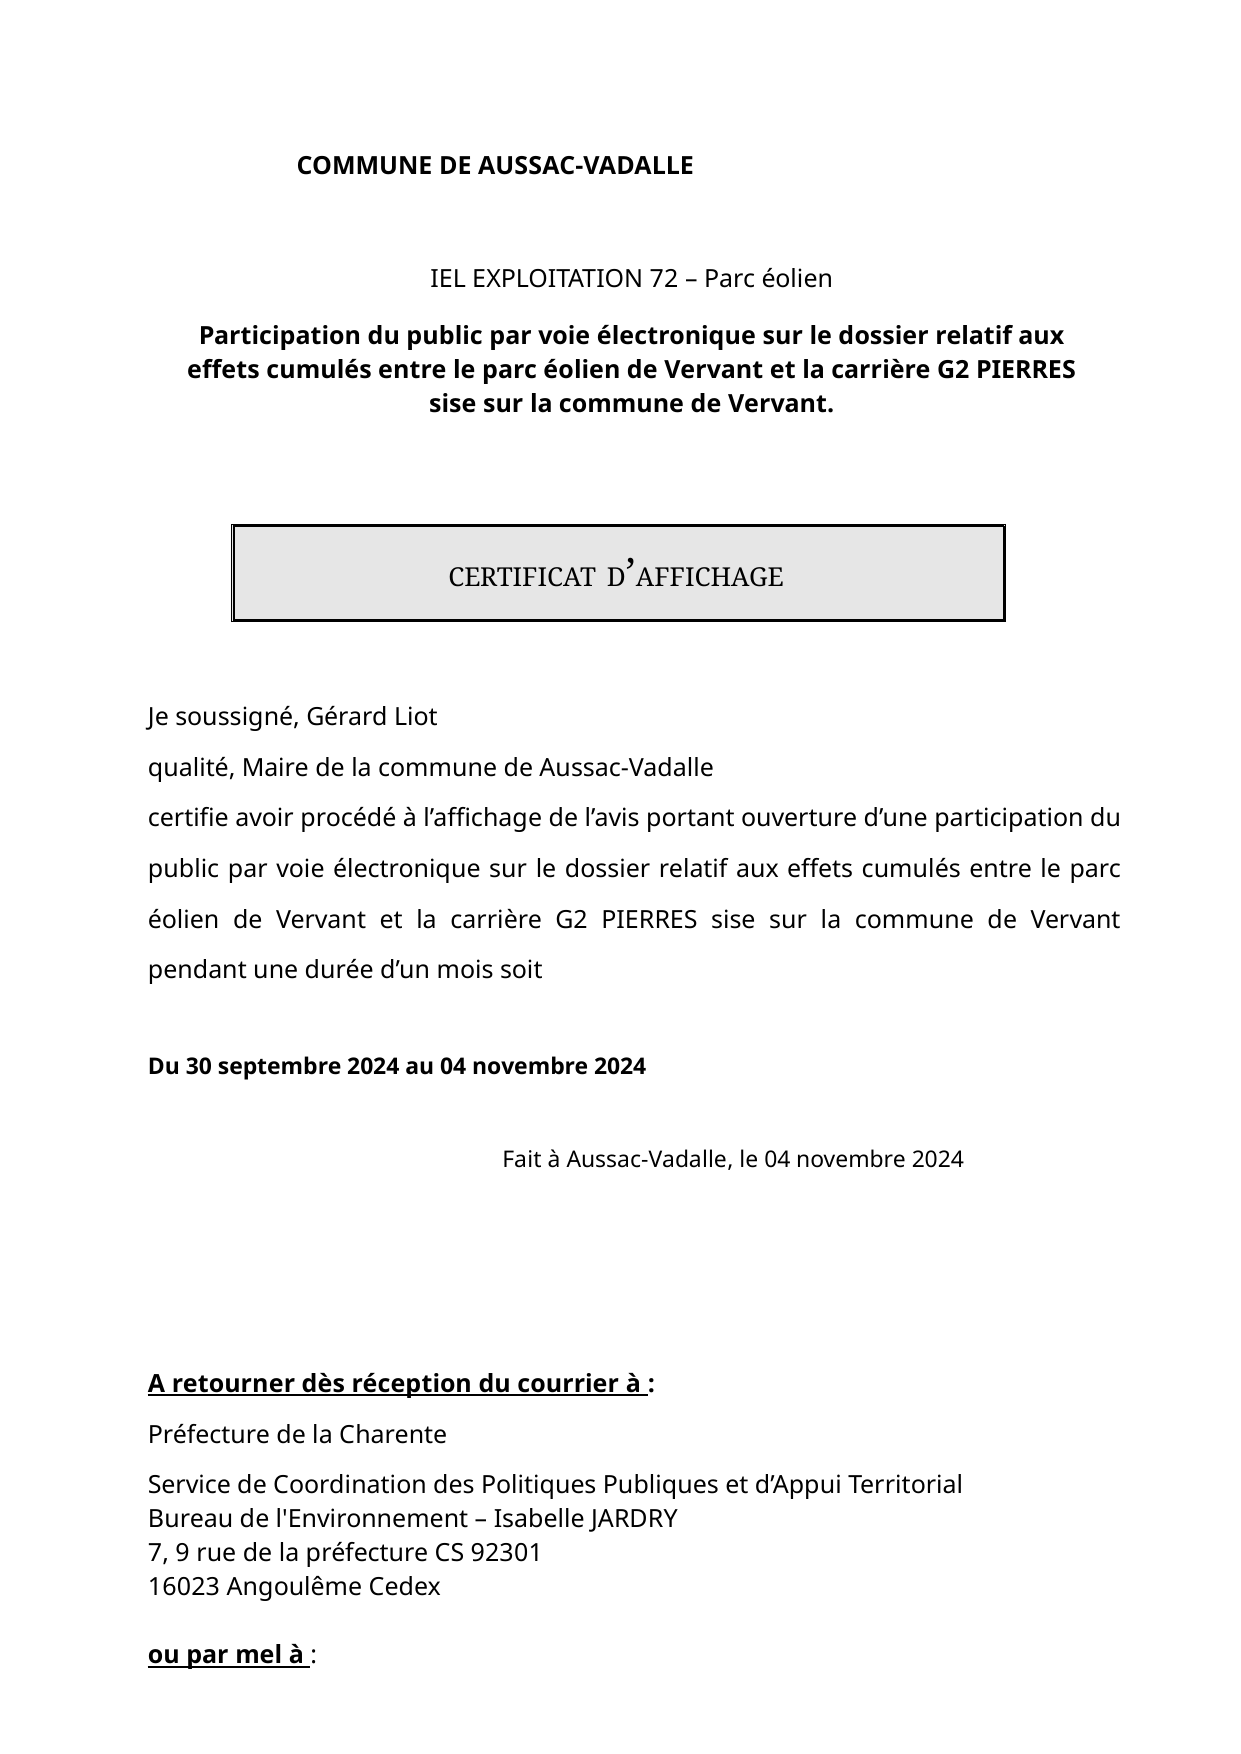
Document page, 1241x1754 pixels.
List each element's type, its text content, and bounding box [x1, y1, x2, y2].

text Service de Coordination des Politiques Publiques et d’Appui Territorial [148, 1467, 1122, 1501]
text IEL EXPLOITATION 72 – Parc éolien [148, 261, 1122, 295]
subtitle A retourner dès réception du courrier à : [148, 1366, 1122, 1399]
text Participation du public par voie électronique sur le dossier relatif aux [148, 318, 1122, 352]
text ou par mel à : [148, 1637, 1122, 1671]
text Bureau de l'Environnement – Isabelle JARDRY [148, 1501, 1122, 1535]
text 7, 9 rue de la préfecture CS 92301 [148, 1535, 1122, 1569]
text qualité, Maire de la commune de Aussac-Vadalle [148, 749, 1122, 783]
subtitle COMMUNE DE AUSSAC-VADALLE [148, 148, 1122, 182]
text certificat d’affichage [276, 544, 956, 598]
text effets cumulés entre le parc éolien de Vervant et la carrière G2 PIERRES [148, 352, 1122, 386]
text sise sur la commune de Vervant. [148, 386, 1122, 420]
text Du 30 septembre 2024 au 04 novembre 2024 [148, 1050, 1122, 1081]
text certifie avoir procédé à l’affichage de l’avis portant ouverture d’une participation du public par voie électronique sur le dossier relatif aux effets cumulés entre le parc éolien de Vervant et la carrière G2 PIERRES sise sur la commune de Vervant pendant une durée d’un mois soit [148, 800, 1122, 986]
text 16023 Angoulême Cedex [148, 1569, 1122, 1603]
subtitle Préfecture de la Charente [148, 1417, 1122, 1451]
text Fait à Aussac-Vadalle, le 04 novembre 2024 [502, 1143, 1122, 1174]
text Je soussigné, Gérard Liot [148, 699, 1122, 733]
